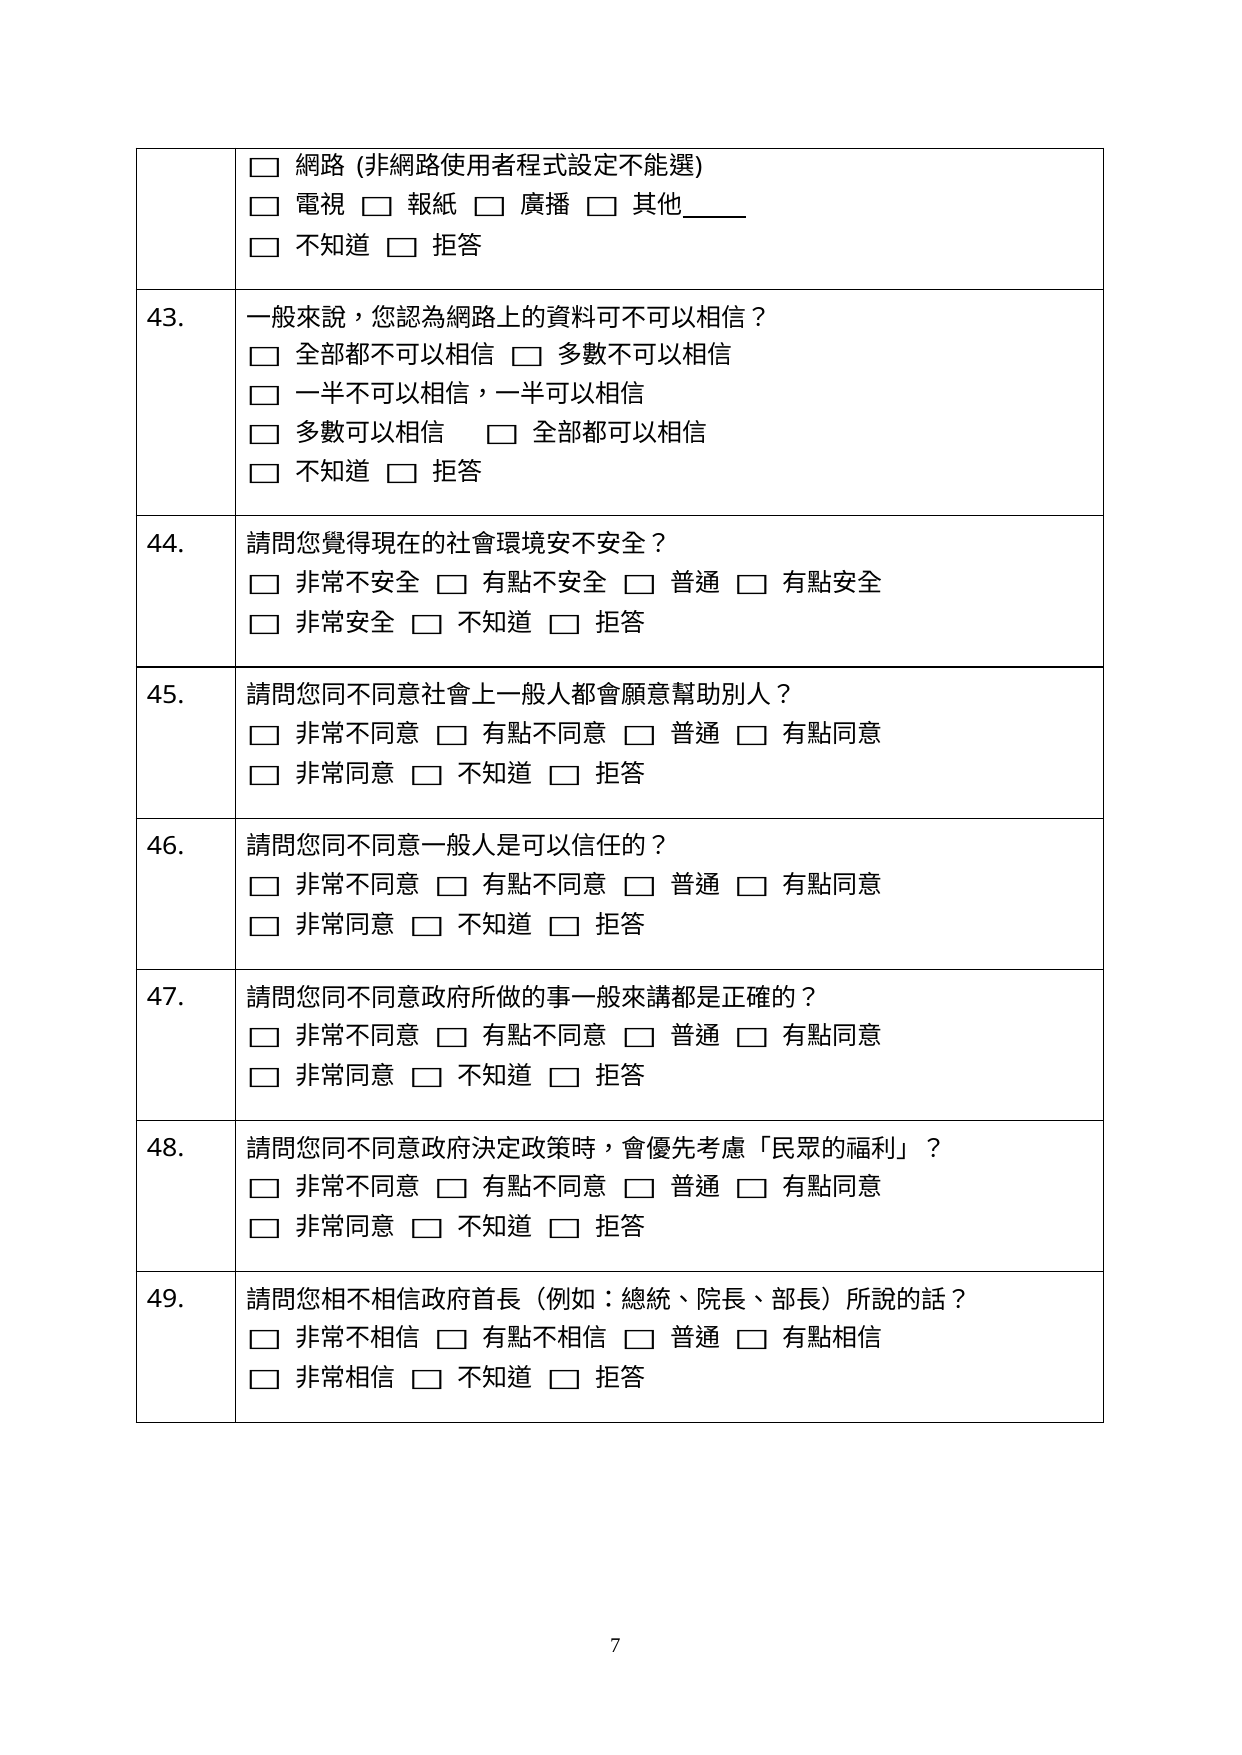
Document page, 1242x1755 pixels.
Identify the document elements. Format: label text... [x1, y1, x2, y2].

table_cell 45. [137, 668, 235, 817]
table_cell 46. [137, 819, 235, 968]
table_cell 44. [137, 516, 235, 666]
table_cell 請問您同不同意一般人是可以信任的？ □ 非常不同意 □ 有點不同意 □ 普通 □ 有點同意 □ 非常同意 □ 不知道 □ 拒答 [236, 819, 1103, 968]
table_cell 47. [137, 970, 235, 1120]
table_cell 請問您同不同意政府決定政策時，會優先考慮「民眾的福利」？ □ 非常不同意 □ 有點不同意 □ 普通 □ 有點同意 □ 非常同意 □ 不知道 □ 拒答 [236, 1121, 1103, 1271]
table_cell 48. [137, 1121, 235, 1271]
table_cell 一般來說，您認為網路上的資料可不可以相信？ □ 全部都不可以相信 □ 多數不可以相信 □ 一半不可以相信，一半可以相信 □ 多數可以相信 □ 全部都可以相信 □ 不知道 □ 拒答 [236, 290, 1103, 515]
table_cell 49. [137, 1272, 235, 1422]
table_cell 請問您同不同意社會上一般人都會願意幫助別人？ □ 非常不同意 □ 有點不同意 □ 普通 □ 有點同意 □ 非常同意 □ 不知道 □ 拒答 [236, 668, 1103, 817]
table_cell 請問您同不同意政府所做的事一般來講都是正確的？ □ 非常不同意 □ 有點不同意 □ 普通 □ 有點同意 □ 非常同意 □ 不知道 □ 拒答 [236, 970, 1103, 1120]
table_header [137, 149, 235, 289]
table_header □ 網路 (非網路使用者程式設定不能選) □ 電視 □ 報紙 □ 廣播 □ 其他 □ 不知道 □ 拒答 [236, 149, 1103, 289]
table_cell 請問您覺得現在的社會環境安不安全？ □ 非常不安全 □ 有點不安全 □ 普通 □ 有點安全 □ 非常安全 □ 不知道 □ 拒答 [236, 516, 1103, 666]
table_cell 請問您相不相信政府首長（例如：總統、院長、部長）所說的話？ □ 非常不相信 □ 有點不相信 □ 普通 □ 有點相信 □ 非常相信 □ 不知道 □ 拒答 [236, 1272, 1103, 1422]
table_cell 43. [137, 290, 235, 515]
